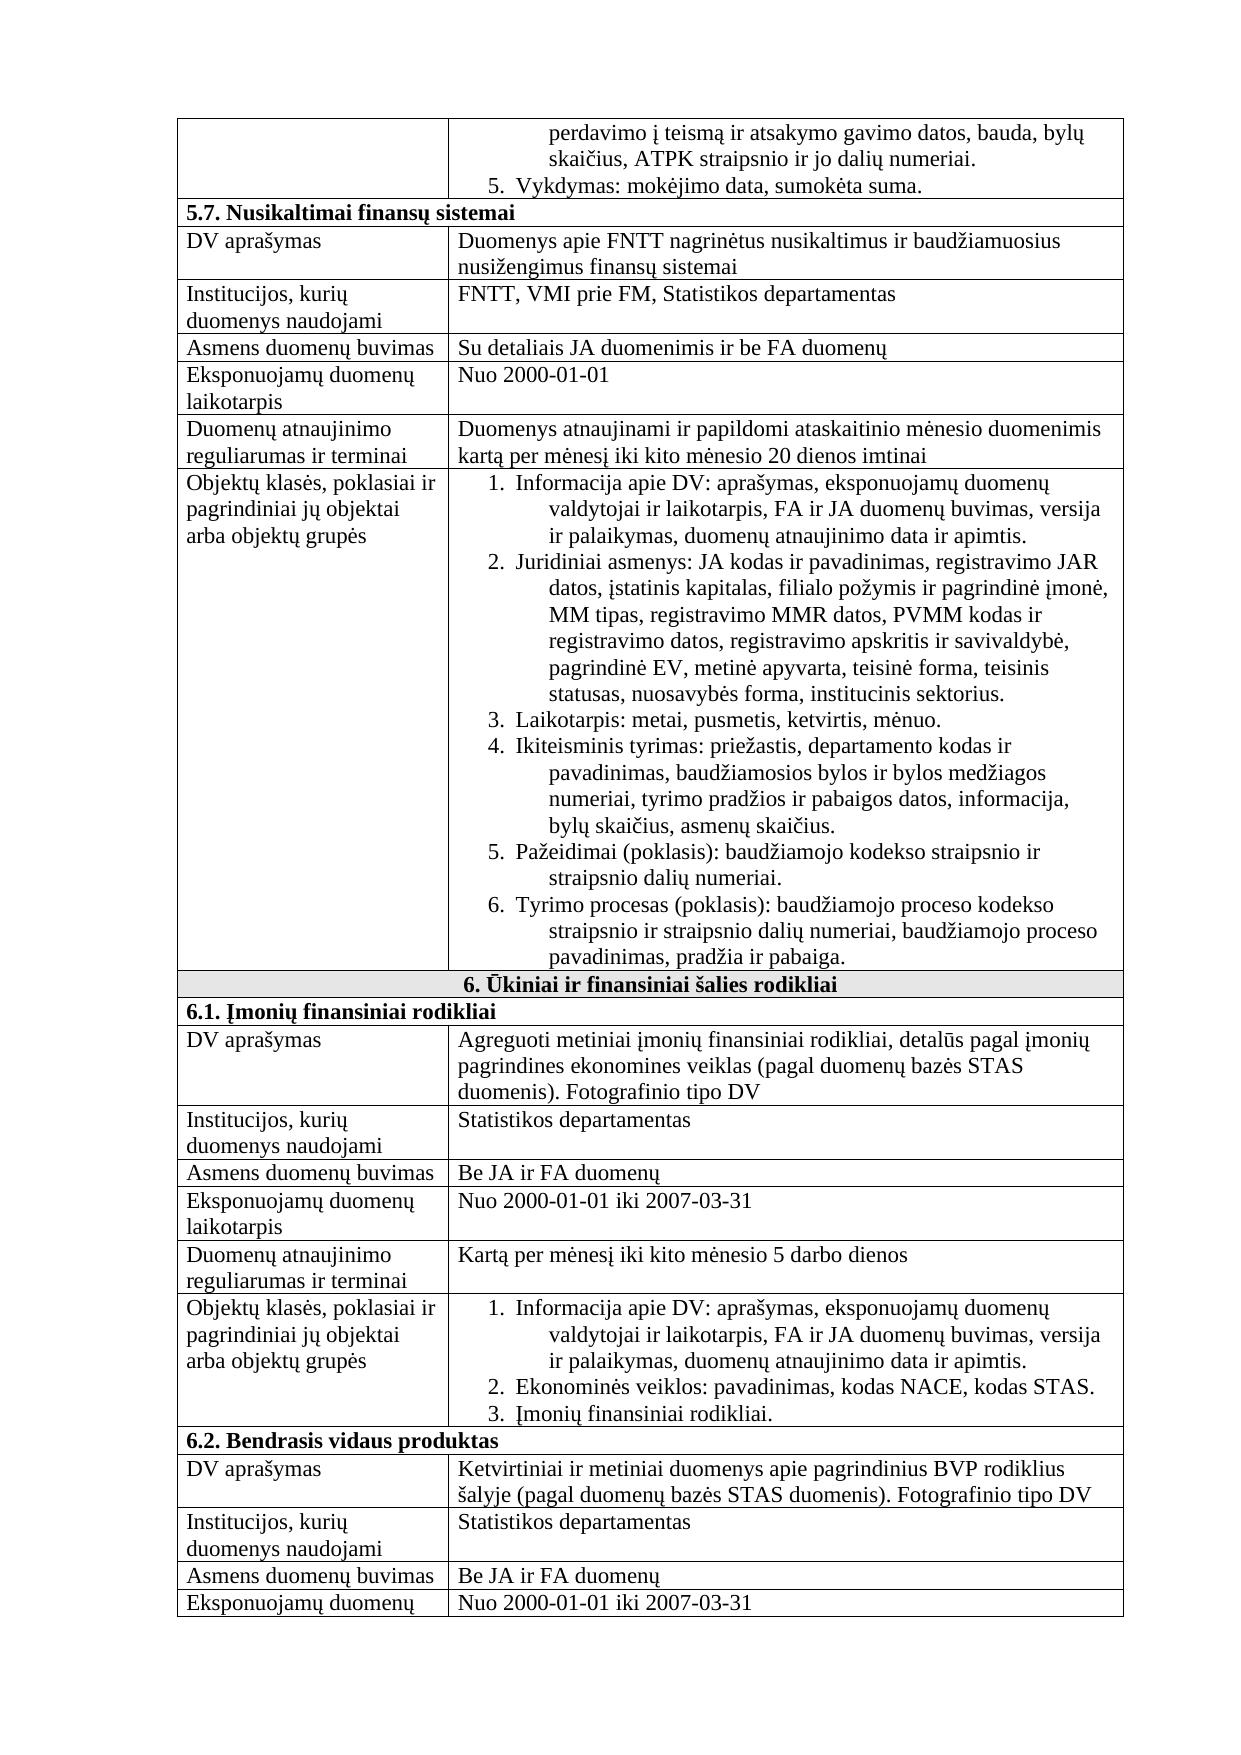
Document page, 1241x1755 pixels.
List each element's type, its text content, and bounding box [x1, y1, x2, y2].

table_cell Asmens duomenų buvimas [178, 1160, 448, 1186]
table_cell DV aprašymas [178, 1026, 448, 1105]
table_cell Statistikos departamentas [449, 1106, 1123, 1158]
table_cell Nuo 2000-01-01 [449, 362, 1123, 414]
table_cell DV aprašymas [178, 1455, 448, 1507]
table_cell DV aprašymas [178, 227, 448, 279]
table_cell Eksponuojamų duomenų [178, 1590, 448, 1616]
table_cell Objektų klasės, poklasiai ir pagrindiniai jų objektai arba objektų grupės [178, 1294, 448, 1426]
table_cell 5.7. Nusikaltimai finansų sistemai [178, 199, 1123, 226]
table_cell 6.1. Įmonių finansiniai rodikliai [178, 998, 1123, 1024]
table_cell 1. Informacija apie DV: aprašymas, eksponuojamų duomenų valdytojai ir laikotarpis, FA ir JA duomenų buvimas, versija ir palaikymas, duomenų atnaujinimo data ir apimtis. 2. Ekonominės veiklos: pavadinimas, kodas NACE, kodas STAS. 3. Įmonių finansiniai rodikliai. [449, 1294, 1123, 1426]
table_cell Duomenų atnaujinimo reguliarumas ir terminai [178, 415, 448, 468]
table_cell Objektų klasės, poklasiai ir pagrindiniai jų objektai arba objektų grupės [178, 469, 448, 970]
table_cell Institucijos, kurių duomenys naudojami [178, 1508, 448, 1561]
table_cell 1. Informacija apie DV: aprašymas, eksponuojamų duomenų valdytojai ir laikotarpis, FA ir JA duomenų buvimas, versija ir palaikymas, duomenų atnaujinimo data ir apimtis. 2. Juridiniai asmenys: JA kodas ir pavadinimas, registravimo JAR datos, įstatinis kapitalas, filialo požymis ir pagrindinė įmonė, MM tipas, registravimo MMR datos, PVMM kodas ir registravimo datos, registravimo apskritis ir savivaldybė, pagrindinė EV, metinė apyvarta, teisinė forma, teisinis statusas, nuosavybės forma, institucinis sektorius. 3. Laikotarpis: metai, pusmetis, ketvirtis, mėnuo. 4. Ikiteisminis tyrimas: priežastis, departamento kodas ir pavadinimas, baudžiamosios bylos ir bylos medžiagos numeriai, tyrimo pradžios ir pabaigos datos, informacija, bylų skaičius, asmenų skaičius. 5. Pažeidimai (poklasis): baudžiamojo kodekso straipsnio ir straipsnio dalių numeriai. 6. Tyrimo procesas (poklasis): baudžiamojo proceso kodekso straipsnio ir straipsnio dalių numeriai, baudžiamojo proceso pavadinimas, pradžia ir pabaiga. [449, 469, 1123, 970]
table_cell Be JA ir FA duomenų [449, 1562, 1123, 1588]
table_cell 6.2. Bendrasis vidaus produktas [178, 1427, 1123, 1453]
table_cell Agreguoti metiniai įmonių finansiniai rodikliai, detalūs pagal įmonių pagrindines ekonomines veiklas (pagal duomenų bazės STAS duomenis). Fotografinio tipo DV [449, 1026, 1123, 1105]
table_cell Nuo 2000-01-01 iki 2007-03-31 [449, 1187, 1123, 1239]
table_cell Be JA ir FA duomenų [449, 1160, 1123, 1186]
table_cell Kartą per mėnesį iki kito mėnesio 5 darbo dienos [449, 1241, 1123, 1293]
table_cell Duomenys apie FNTT nagrinėtus nusikaltimus ir baudžiamuosius nusižengimus finansų sistemai [449, 227, 1123, 279]
table_cell Institucijos, kurių duomenys naudojami [178, 280, 448, 333]
table_cell Duomenys atnaujinami ir papildomi ataskaitinio mėnesio duomenimis kartą per mėnesį iki kito mėnesio 20 dienos imtinai [449, 415, 1123, 468]
table_cell Nuo 2000-01-01 iki 2007-03-31 [449, 1590, 1123, 1616]
table_cell 6. Ūkiniai ir finansiniai šalies rodikliai [178, 971, 1123, 997]
table_cell Asmens duomenų buvimas [178, 334, 448, 361]
table_cell Institucijos, kurių duomenys naudojami [178, 1106, 448, 1158]
table_cell Su detaliais JA duomenimis ir be FA duomenų [449, 334, 1123, 361]
table_cell Eksponuojamų duomenų laikotarpis [178, 362, 448, 414]
table_cell FNTT, VMI prie FM, Statistikos departamentas [449, 280, 1123, 333]
table_cell Duomenų atnaujinimo reguliarumas ir terminai [178, 1241, 448, 1293]
table_cell [178, 119, 448, 198]
table_cell Statistikos departamentas [449, 1508, 1123, 1561]
table_cell perdavimo į teismą ir atsakymo gavimo datos, bauda, bylų skaičius, ATPK straipsnio ir jo dalių numeriai. 5. Vykdymas: mokėjimo data, sumokėta suma. [449, 119, 1123, 198]
table_cell Eksponuojamų duomenų laikotarpis [178, 1187, 448, 1239]
table_cell Asmens duomenų buvimas [178, 1562, 448, 1588]
table_cell Ketvirtiniai ir metiniai duomenys apie pagrindinius BVP rodiklius šalyje (pagal duomenų bazės STAS duomenis). Fotografinio tipo DV [449, 1455, 1123, 1507]
